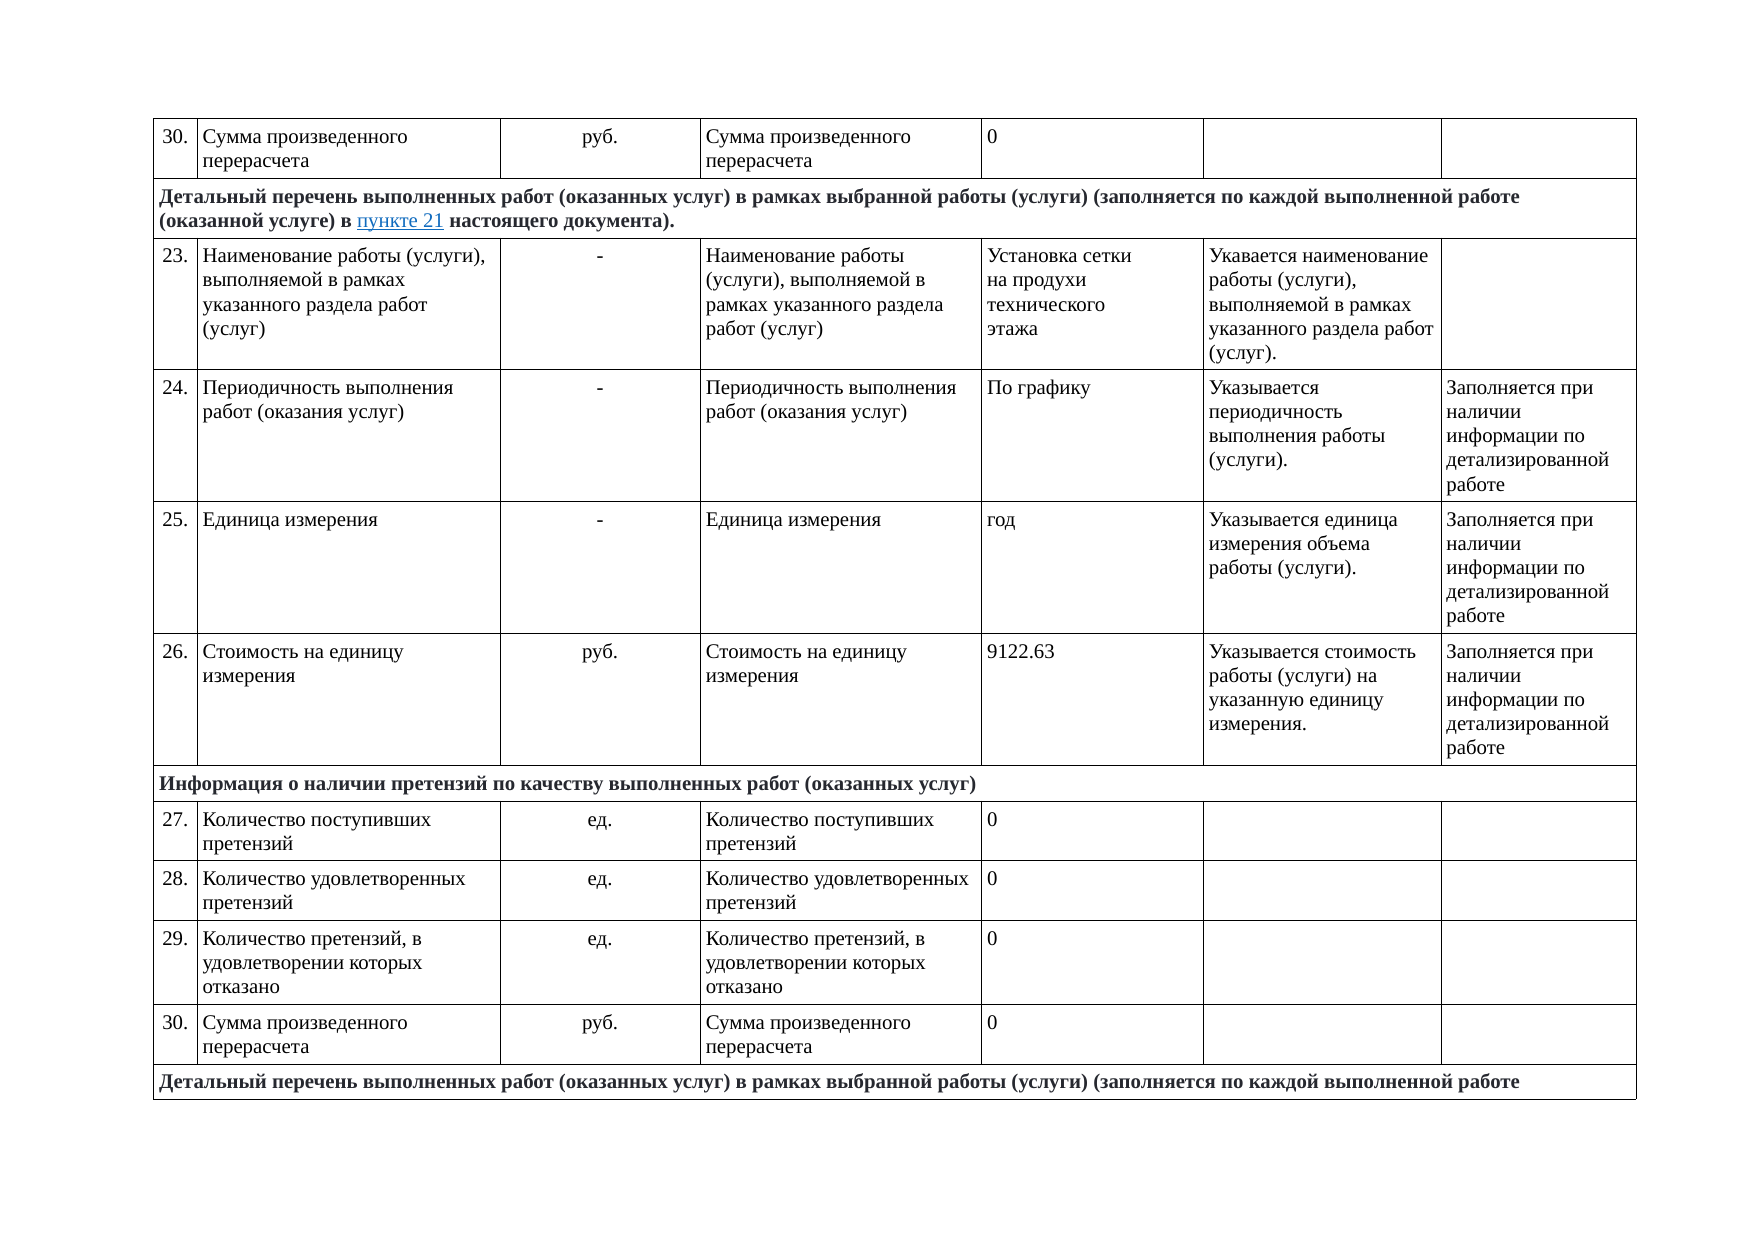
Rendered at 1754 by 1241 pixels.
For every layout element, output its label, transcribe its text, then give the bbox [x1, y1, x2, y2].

table_cell Указывается периодичность выполнения работы (услуги). [1204, 370, 1441, 501]
table_cell Периодичность выполнения работ (оказания услуг) [701, 370, 981, 501]
table_cell Периодичность выполнения работ (оказания услуг) [198, 370, 500, 501]
table_cell [1204, 921, 1441, 1004]
table_cell [1442, 921, 1636, 1004]
table_cell Единица измерения [198, 502, 500, 633]
table_cell Детальный перечень выполненных работ (оказанных услуг) в рамках выбранной работы (услуги) (заполняется по каждой выполненной работе (оказанной услуге) в пункте 21 настоящего документа). [154, 179, 1636, 237]
table_cell [1442, 861, 1636, 920]
table_cell 0 [982, 802, 1203, 860]
table_cell Количество удовлетворенных претензий [198, 861, 500, 920]
table_cell 0 [982, 921, 1203, 1004]
table_cell 23. [154, 239, 197, 369]
table_cell Укавается наименование работы (услуги), выполняемой в рамках указанного раздела работ (услуг). [1204, 239, 1441, 369]
table_cell Указывается единица измерения объема работы (услуги). [1204, 502, 1441, 633]
table_cell Детальный перечень выполненных работ (оказанных услуг) в рамках выбранной работы (услуги) (заполняется по каждой выполненной работе [154, 1065, 1636, 1099]
table_cell Наименование работы (услуги), выполняемой в рамках указанного раздела работ (услуг) [701, 239, 981, 369]
table_cell [1442, 802, 1636, 860]
table_cell Сумма произведенного перерасчета [198, 119, 500, 178]
table_cell 26. [154, 634, 197, 765]
table_cell руб. [501, 1005, 700, 1063]
table_cell Количество удовлетворенных претензий [701, 861, 981, 920]
table_cell 29. [154, 921, 197, 1004]
table_cell - [501, 239, 700, 369]
table_cell [1204, 861, 1441, 920]
table_cell Заполняется при наличии информации по детализированной работе [1442, 634, 1636, 765]
table_cell 0 [982, 1005, 1203, 1063]
table_cell [1442, 119, 1636, 178]
table_cell - [501, 502, 700, 633]
table_cell Единица измерения [701, 502, 981, 633]
table_cell год [982, 502, 1203, 633]
table_cell 28. [154, 861, 197, 920]
table_cell 0 [982, 861, 1203, 920]
table_cell Количество поступивших претензий [198, 802, 500, 860]
table_cell Установка сетки на продухи технического этажа [982, 239, 1203, 369]
table_cell Сумма произведенного перерасчета [701, 119, 981, 178]
table_cell руб. [501, 119, 700, 178]
table_cell ед. [501, 921, 700, 1004]
table_cell Сумма произведенного перерасчета [198, 1005, 500, 1063]
table_cell [1204, 119, 1441, 178]
table_cell Наименование работы (услуги), выполняемой в рамках указанного раздела работ (услуг) [198, 239, 500, 369]
table_cell Сумма произведенного перерасчета [701, 1005, 981, 1063]
table_cell [1204, 802, 1441, 860]
table_cell Количество претензий, в удовлетворении которых отказано [198, 921, 500, 1004]
table_cell 9122,63 [982, 634, 1203, 765]
table_cell 30. [154, 119, 197, 178]
table_cell 30. [154, 1005, 197, 1063]
table_cell [1442, 1005, 1636, 1063]
table_cell Количество поступивших претензий [701, 802, 981, 860]
table_cell Стоимость на единицу измерения [701, 634, 981, 765]
table_cell [1204, 1005, 1441, 1063]
table_cell [1442, 239, 1636, 369]
table_cell Указывается стоимость работы (услуги) на указанную единицу измерения. [1204, 634, 1441, 765]
table_cell Заполняется при наличии информации по детализированной работе [1442, 370, 1636, 501]
table_cell 25. [154, 502, 197, 633]
table_cell Информация о наличии претензий по качеству выполненных работ (оказанных услуг) [154, 766, 1636, 801]
table_cell 0 [982, 119, 1203, 178]
table_cell - [501, 370, 700, 501]
table_cell 24. [154, 370, 197, 501]
table_cell Стоимость на единицу измерения [198, 634, 500, 765]
table_cell По графику [982, 370, 1203, 501]
table_cell Количество претензий, в удовлетворении которых отказано [701, 921, 981, 1004]
table_cell ед. [501, 802, 700, 860]
table_cell руб. [501, 634, 700, 765]
table_cell ед. [501, 861, 700, 920]
table_cell 27. [154, 802, 197, 860]
table_cell Заполняется при наличии информации по детализированной работе [1442, 502, 1636, 633]
